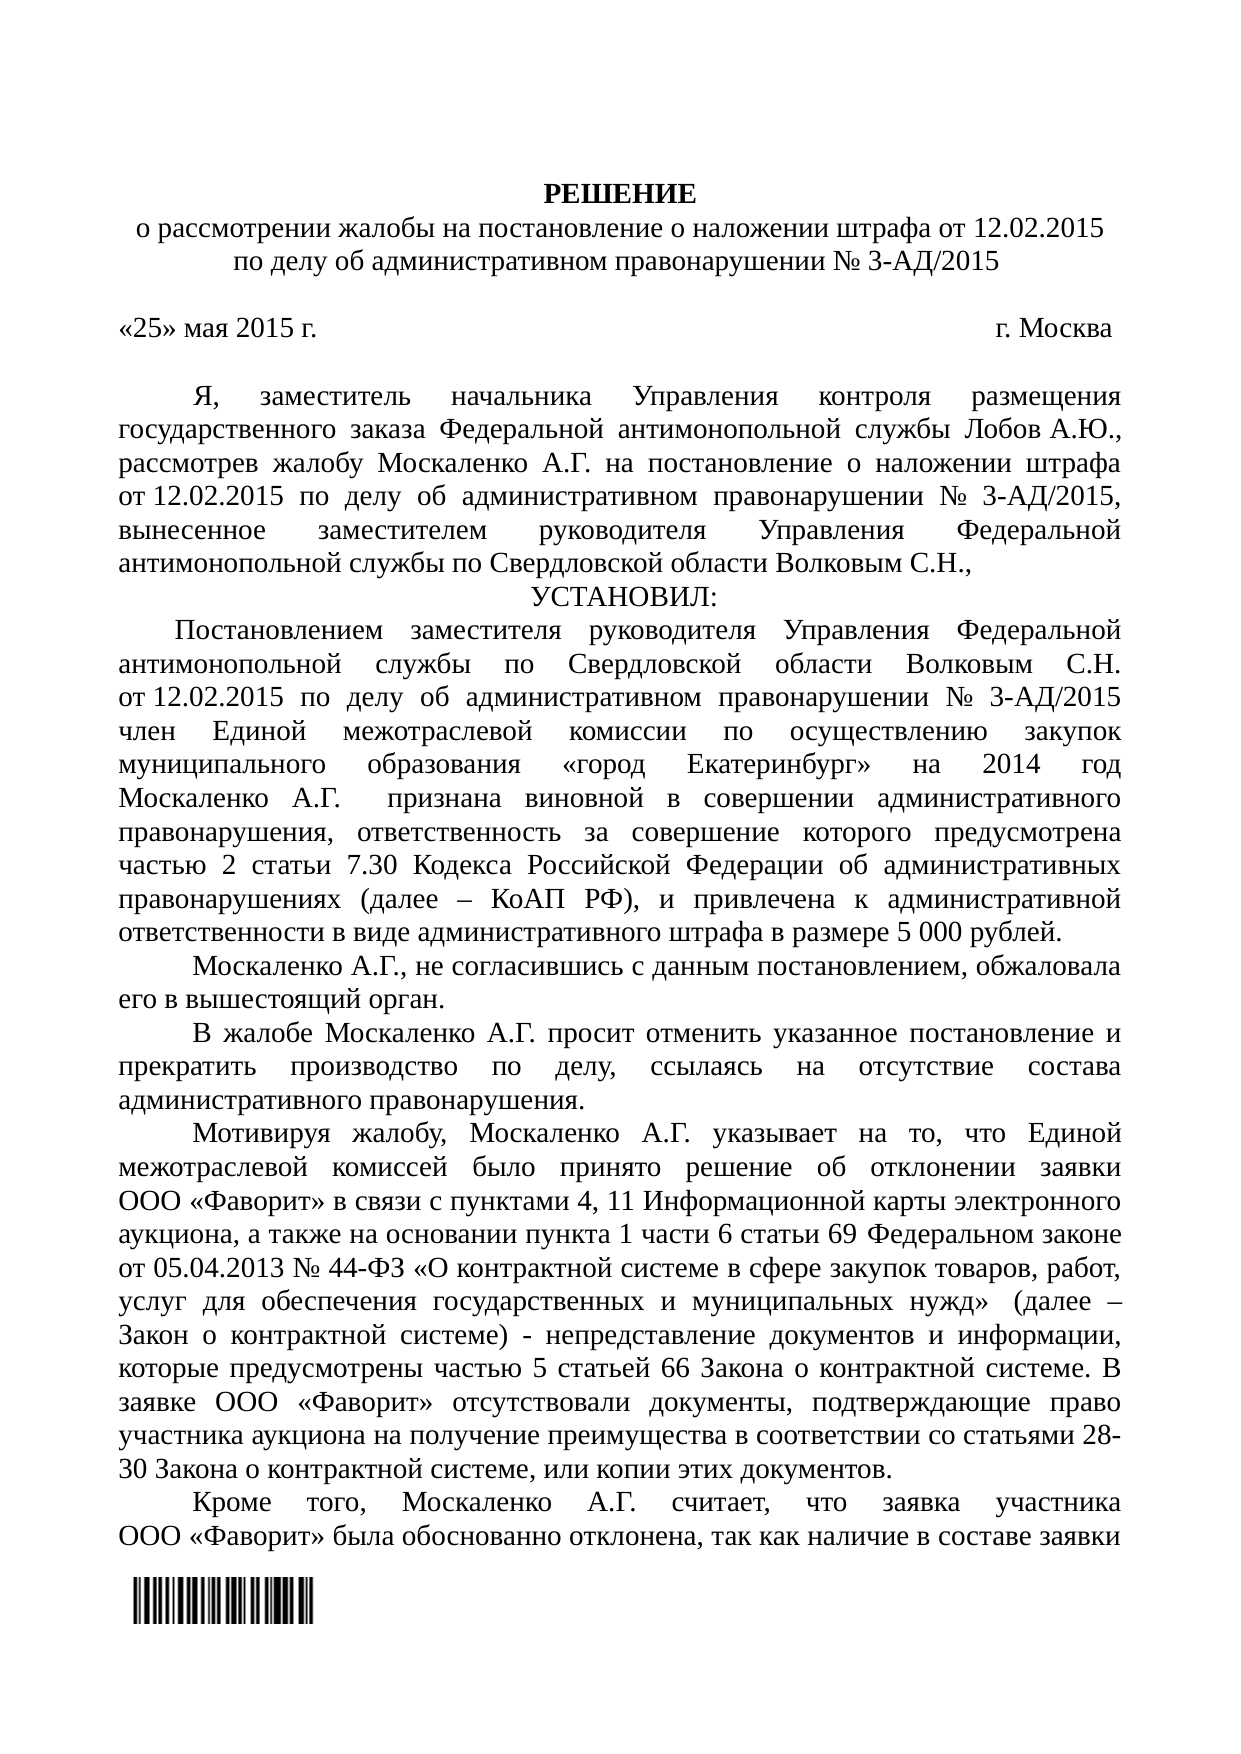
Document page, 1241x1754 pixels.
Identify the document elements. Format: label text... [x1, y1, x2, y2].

text В жалобе Москаленко А.Г. просит отменить указанное постановление и прекратить производство по делу, ссылаясь на отсутствие состава административного правонарушения. [118, 1015, 1122, 1116]
text Я, заместитель начальника Управления контроля размещения государственного заказа Федеральной антимонопольной службы Лобов А.Ю., рассмотрев жалобу Москаленко А.Г. на постановление о наложении штрафа от 12.02.2015 по делу об административном правонарушении № 3-АД/2015, вынесенное заместителем руководителя Управления Федеральной антимонопольной службы по Свердловской области Волковым С.Н., [118, 378, 1122, 579]
picture [118, 1577, 331, 1624]
text Мотивируя жалобу, Москаленко А.Г. указывает на то, что Единой межотраслевой комиссей было принято решение об отклонении заявки ООО «Фаворит» в связи с пунктами 4, 11 Информационной карты электронного аукциона, а также на основании пункта 1 части 6 статьи 69 Федеральном законе от 05.04.2013 № 44-ФЗ «О контрактной системе в сфере закупок товаров, работ, услуг для обеспечения государственных и муниципальных нужд» (далее – Закон о контрактной системе) - непредставление документов и информации, которые предусмотрены частью 5 статьей 66 Закона о контрактной системе. В заявке ООО «Фаворит» отсутствовали документы, подтверждающие право участника аукциона на получение преимущества в соответствии со статьями 28-30 Закона о контрактной системе, или копии этих документов. [118, 1116, 1122, 1484]
text УСТАНОВИЛ: [118, 579, 1122, 612]
text «25» мая 2015 г. г. Москва [118, 311, 1122, 344]
text Кроме того, Москаленко А.Г. считает, что заявка участника ООО «Фаворит» была обоснованно отклонена, так как наличие в составе заявки [118, 1484, 1122, 1552]
text Постановлением заместителя руководителя Управления Федеральной антимонопольной службы по Свердловской области Волковым С.Н. от 12.02.2015 по делу об административном правонарушении № 3-АД/2015 член Единой межотраслевой комиссии по осуществлению закупок муниципального образования «город Екатеринбург» на 2014 год Москаленко А.Г. признана виновной в совершении административного правонарушения, ответственность за совершение которого предусмотрена частью 2 статьи 7.30 Кодекса Российской Федерации об административных правонарушениях (далее – КоАП РФ), и привлечена к административной ответственности в виде административного штрафа в размере 5 000 рублей. [118, 612, 1122, 948]
subtitle РЕШЕНИЕ [118, 176, 1122, 210]
subtitle о рассмотрении жалобы на постановление о наложении штрафа от 12.02.2015 по делу об административном правонарушении № 3-АД/2015 [118, 210, 1122, 277]
text Москаленко А.Г., не согласившись с данным постановлением, обжаловала его в вышестоящий орган. [118, 948, 1122, 1015]
